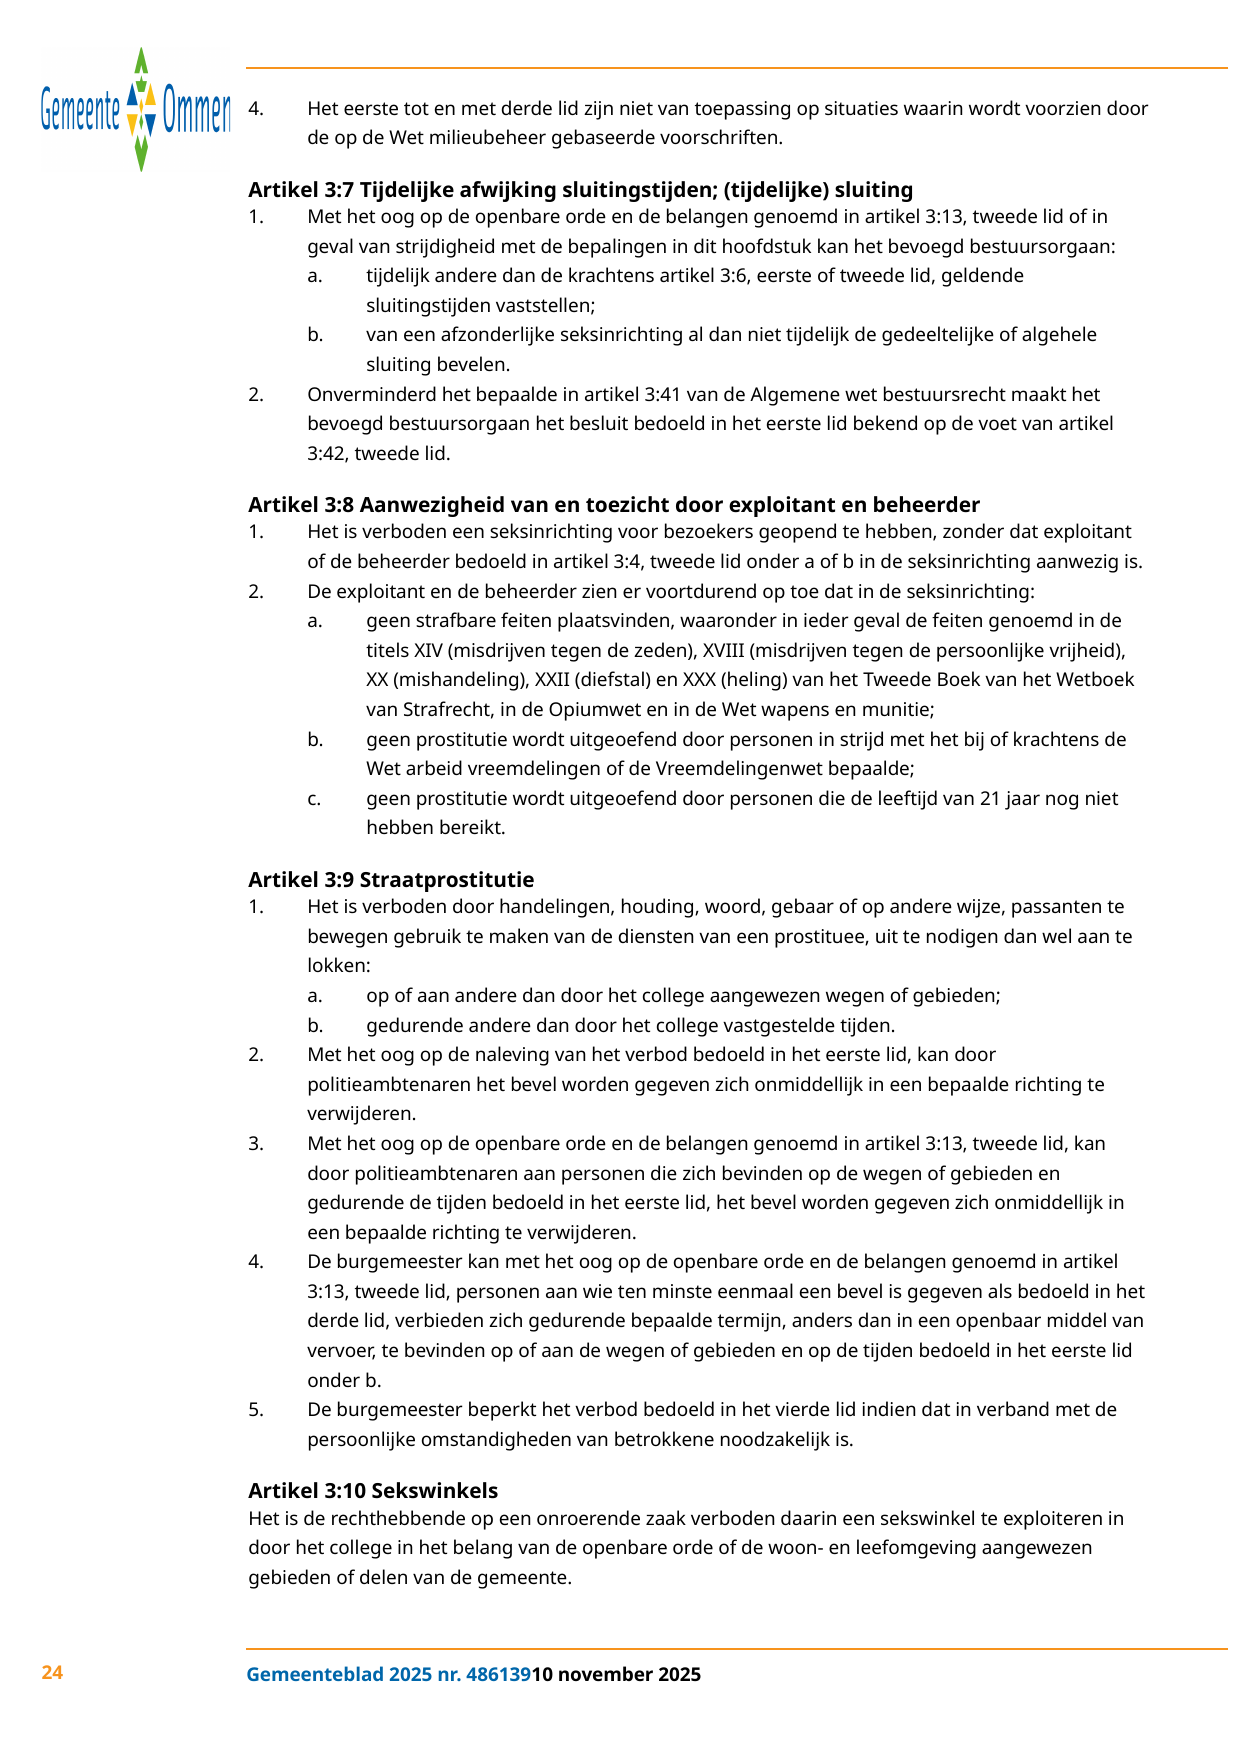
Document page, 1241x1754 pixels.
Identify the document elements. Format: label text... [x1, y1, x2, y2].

picture [41, 47, 231, 172]
list Het is verboden een seksinrichting voor bezoekers geopend te hebben, zonder dat exploitant of de beheerder bedoeld in artikel 3:4, tweede lid onder a of b in de seksinrichting aanwezig is. [248, 519, 1152, 574]
text Artikel 3:10 Sekswinkels [248, 1476, 1152, 1505]
list op of aan andere dan door het college aangewezen wegen of gebieden; [307, 982, 1152, 1008]
text Artikel 3:7 Tijdelijke afwijking sluitingstijden; (tijdelijke) sluiting [248, 175, 1152, 203]
text Het is de rechthebbende op een onroerende zaak verboden daarin een sekswinkel te exploiteren in door het college in het belang van de openbare orde of de woon- en leefomgeving aangewezen gebieden of delen van de gemeente. [248, 1505, 1152, 1590]
list Het eerste tot en met derde lid zijn niet van toepassing op situaties waarin wordt voorzien door de op de Wet milieubeheer gebaseerde voorschriften. [248, 95, 1152, 150]
list geen strafbare feiten plaatsvinden, waaronder in ieder geval de feiten genoemd in de titels XIV (misdrijven tegen de zeden), XVIII (misdrijven tegen de persoonlijke vrijheid), XX (mishandeling), XXII (diefstal) en XXX (heling) van het Tweede Boek van het Wetboek van Strafrecht, in de Opiumwet en in de Wet wapens en munitie; [307, 607, 1152, 722]
list Met het oog op de openbare orde en de belangen genoemd in artikel 3:13, tweede lid of in geval van strijdigheid met de bepalingen in dit hoofdstuk kan het bevoegd bestuursorgaan: [248, 203, 1152, 258]
list Het is verboden door handelingen, houding, woord, gebaar of op andere wijze, passanten te bewegen gebruik te maken van de diensten van een prostituee, uit te nodigen dan wel aan te lokken: [248, 893, 1152, 978]
text Artikel 3:8 Aanwezigheid van en toezicht door exploitant en beheerder [248, 490, 1152, 519]
list Met het oog op de naleving van het verbod bedoeld in het eerste lid, kan door politieambtenaren het bevel worden gegeven zich onmiddellijk in een bepaalde richting te verwijderen. [248, 1041, 1152, 1126]
list tijdelijk andere dan de krachtens artikel 3:6, eerste of tweede lid, geldende sluitingstijden vaststellen; [307, 262, 1152, 318]
list De burgemeester kan met het oog op de openbare orde en de belangen genoemd in artikel 3:13, tweede lid, personen aan wie ten minste eenmaal een bevel is gegeven als bedoeld in het derde lid, verbieden zich gedurende bepaalde termijn, anders dan in een openbaar middel van vervoer, te bevinden op of aan de wegen of gebieden en op de tijden bedoeld in het eerste lid onder b. [248, 1248, 1152, 1392]
list geen prostitutie wordt uitgeoefend door personen die de leeftijd van 21 jaar nog niet hebben bereikt. [307, 785, 1152, 840]
list Onverminderd het bepaalde in artikel 3:41 van de Algemene wet bestuursrecht maakt het bevoegd bestuursorgaan het besluit bedoeld in het eerste lid bekend op de voet van artikel 3:42, tweede lid. [248, 381, 1152, 466]
list Met het oog op de openbare orde en de belangen genoemd in artikel 3:13, tweede lid, kan door politieambtenaren aan personen die zich bevinden op de wegen of gebieden en gedurende de tijden bedoeld in het eerste lid, het bevel worden gegeven zich onmiddellijk in een bepaalde richting te verwijderen. [248, 1130, 1152, 1244]
list De burgemeester beperkt het verbod bedoeld in het vierde lid indien dat in verband met de persoonlijke omstandigheden van betrokkene noodzakelijk is. [248, 1396, 1152, 1452]
list geen prostitutie wordt uitgeoefend door personen in strijd met het bij of krachtens de Wet arbeid vreemdelingen of de Vreemdelingenwet bepaalde; [307, 726, 1152, 781]
list van een afzonderlijke seksinrichting al dan niet tijdelijk de gedeeltelijke of algehele sluiting bevelen. [307, 322, 1152, 377]
text Artikel 3:9 Straatprostitutie [248, 865, 1152, 893]
list gedurende andere dan door het college vastgestelde tijden. [307, 1012, 1152, 1037]
list De exploitant en de beheerder zien er voortdurend op toe dat in de seksinrichting: [248, 578, 1152, 604]
